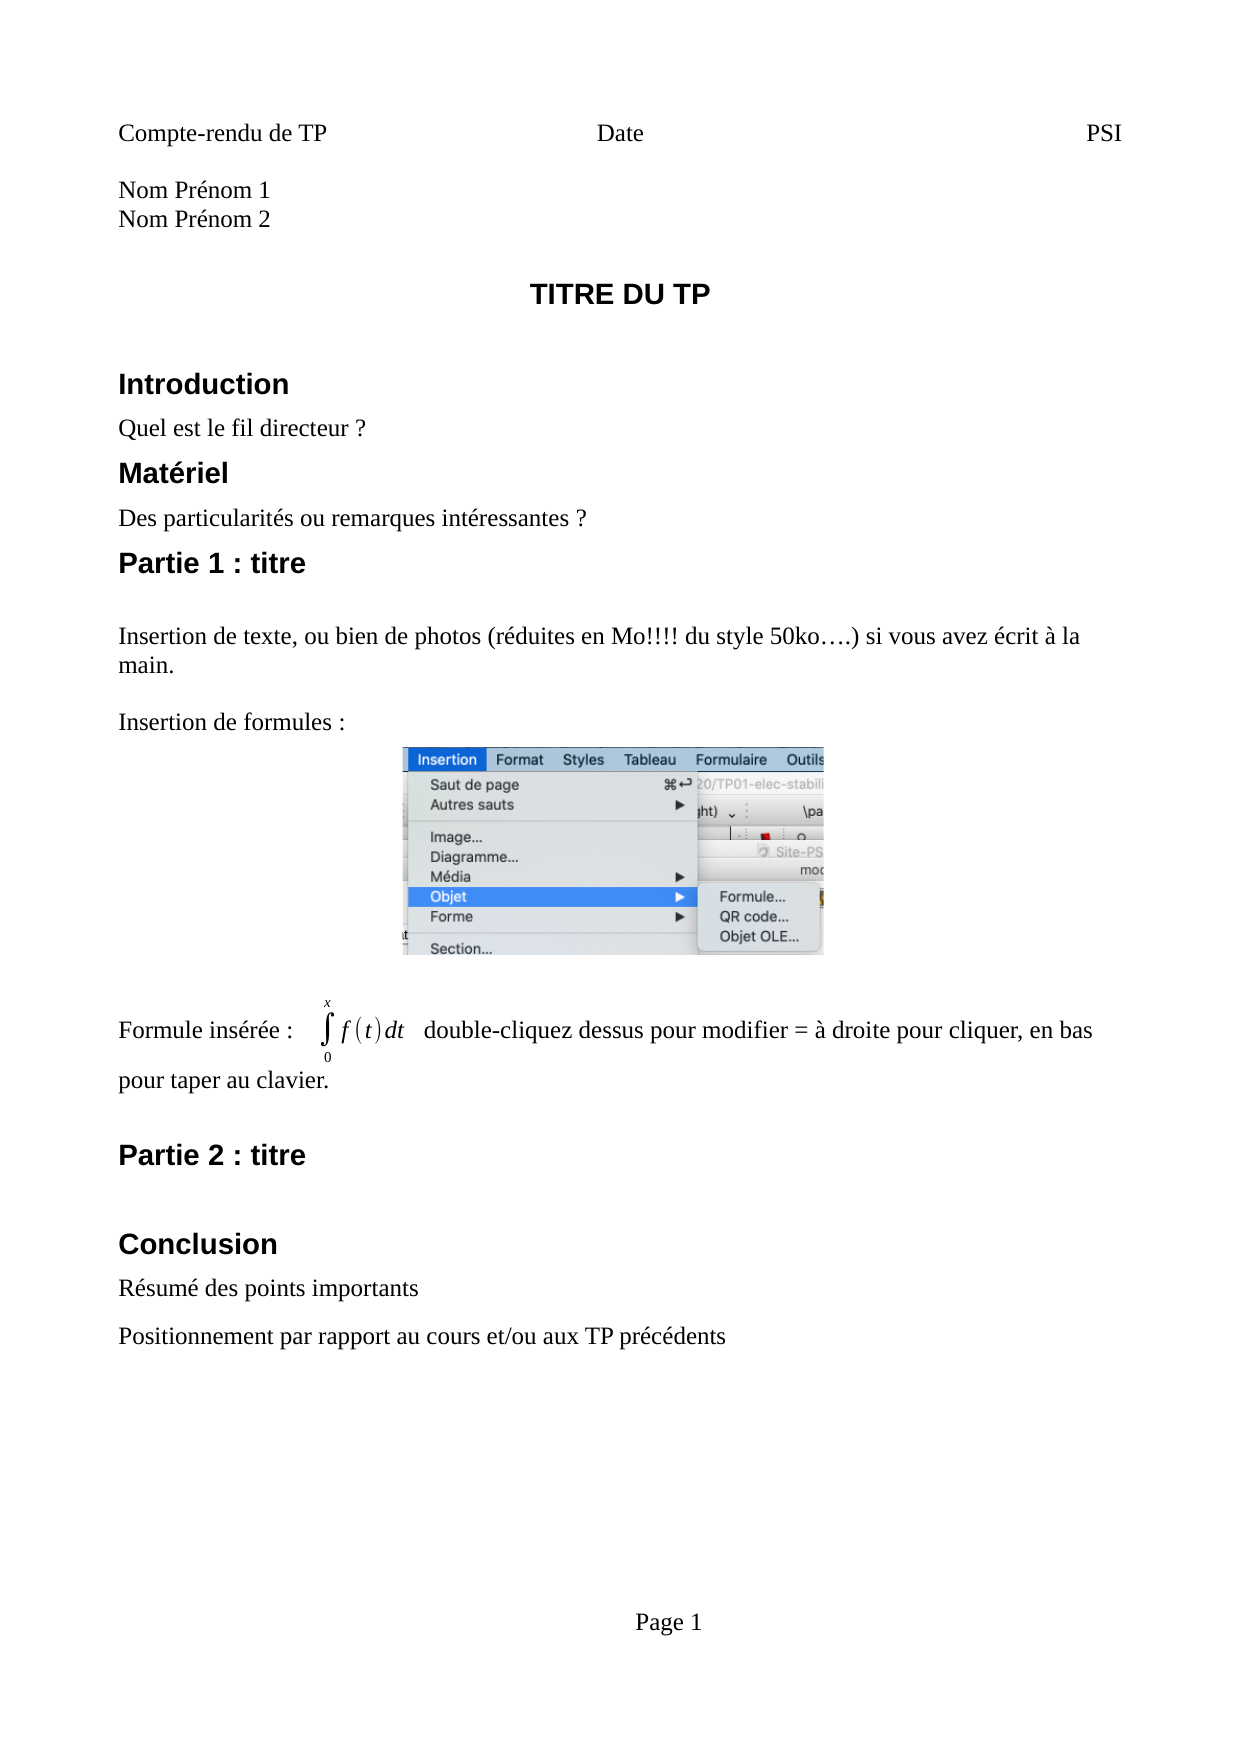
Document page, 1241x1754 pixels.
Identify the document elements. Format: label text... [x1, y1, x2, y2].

subtitle Partie 2 : titre [118, 1137, 1122, 1171]
text Insertion de formules : [118, 707, 1122, 736]
text Positionnement par rapport au cours et/ou aux TP précédents [118, 1321, 1122, 1350]
subtitle Introduction [118, 367, 1122, 401]
text Résumé des points importants [118, 1273, 1122, 1302]
text Quel est le fil directeur ? [118, 413, 1122, 442]
subtitle TITRE DU TP [118, 277, 1122, 311]
subtitle Matériel [118, 456, 1122, 490]
text Insertion de texte, ou bien de photos (réduites en Mo!!!! du style 50ko….) si vous avez écrit à la main. [118, 621, 1122, 678]
picture [402, 747, 824, 955]
text Formule insérée : double-cliquez dessus pour modifier = à droite pour cliquer, en bas pour taper au clavier. [118, 995, 1122, 1094]
text Des particularités ou remarques intéressantes ? [118, 503, 1122, 531]
subtitle Partie 1 : titre [118, 546, 1122, 580]
subtitle Conclusion [118, 1227, 1122, 1261]
